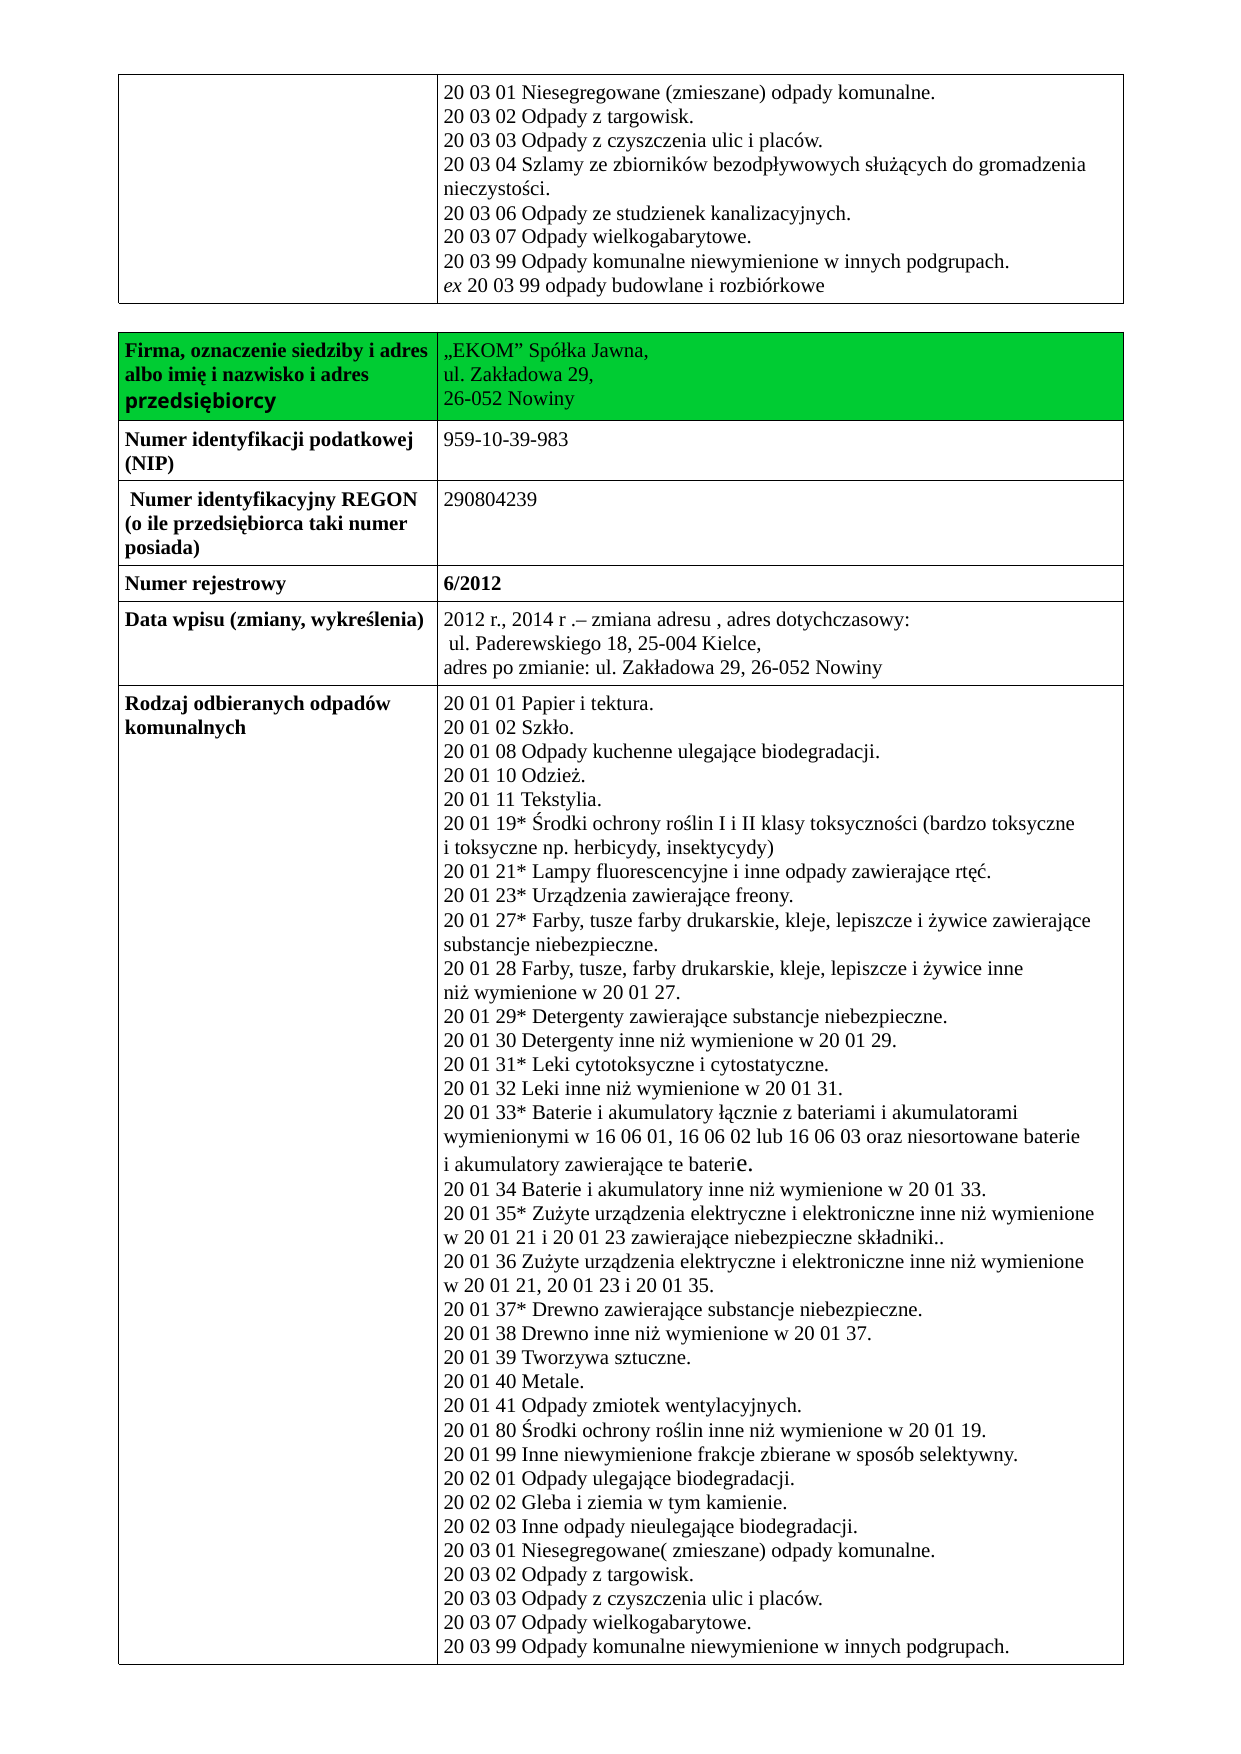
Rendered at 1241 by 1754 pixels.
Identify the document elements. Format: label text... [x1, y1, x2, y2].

table_cell 20 01 01 Papier i tektura. 20 01 02 Szkło. 20 01 08 Odpady kuchenne ulegające biodegradacji. 20 01 10 Odzież. 20 01 11 Tekstylia. 20 01 19* Środki ochrony roślin I i II klasy toksyczności (bardzo toksyczne i toksyczne np. herbicydy, insektycydy) 20 01 21* Lampy fluorescencyjne i inne odpady zawierające rtęć. 20 01 23* Urządzenia zawierające freony. 20 01 27* Farby, tusze farby drukarskie, kleje, lepiszcze i żywice zawierające substancje niebezpieczne. 20 01 28 Farby, tusze, farby drukarskie, kleje, lepiszcze i żywice inne niż wymienione w 20 01 27. 20 01 29* Detergenty zawierające substancje niebezpieczne. 20 01 30 Detergenty inne niż wymienione w 20 01 29. 20 01 31* Leki cytotoksyczne i cytostatyczne. 20 01 32 Leki inne niż wymienione w 20 01 31. 20 01 33* Baterie i akumulatory łącznie z bateriami i akumulatorami wymienionymi w 16 06 01, 16 06 02 lub 16 06 03 oraz niesortowane baterie i akumulatory zawierające te baterie. 20 01 34 Baterie i akumulatory inne niż wymienione w 20 01 33. 20 01 35* Zużyte urządzenia elektryczne i elektroniczne inne niż wymienione w 20 01 21 i 20 01 23 zawierające niebezpieczne składniki.. 20 01 36 Zużyte urządzenia elektryczne i elektroniczne inne niż wymienione w 20 01 21, 20 01 23 i 20 01 35. 20 01 37* Drewno zawierające substancje niebezpieczne. 20 01 38 Drewno inne niż wymienione w 20 01 37. 20 01 39 Tworzywa sztuczne. 20 01 40 Metale. 20 01 41 Odpady zmiotek wentylacyjnych. 20 01 80 Środki ochrony roślin inne niż wymienione w 20 01 19. 20 01 99 Inne niewymienione frakcje zbierane w sposób selektywny. 20 02 01 Odpady ulegające biodegradacji. 20 02 02 Gleba i ziemia w tym kamienie. 20 02 03 Inne odpady nieulegające biodegradacji. 20 03 01 Niesegregowane( zmieszane) odpady komunalne. 20 03 02 Odpady z targowisk. 20 03 03 Odpady z czyszczenia ulic i placów. 20 03 07 Odpady wielkogabarytowe. 20 03 99 Odpady komunalne niewymienione w innych podgrupach. [438, 686, 1123, 1664]
table_cell 959-10-39-983 [438, 421, 1123, 480]
table_cell 2012 r., 2014 r .– zmiana adresu , adres dotychczasowy: ul. Paderewskiego 18, 25-004 Kielce, adres po zmianie: ul. Zakładowa 29, 26-052 Nowiny [438, 602, 1123, 685]
table_header „EKOM” Spółka Jawna, ul. Zakładowa 29, 26-052 Nowiny [438, 333, 1123, 420]
table_cell Numer identyfikacji podatkowej (NIP) [119, 421, 437, 480]
table_cell 20 03 01 Niesegregowane (zmieszane) odpady komunalne. 20 03 02 Odpady z targowisk. 20 03 03 Odpady z czyszczenia ulic i placów. 20 03 04 Szlamy ze zbiorników bezodpływowych służących do gromadzenia nieczystości. 20 03 06 Odpady ze studzienek kanalizacyjnych. 20 03 07 Odpady wielkogabarytowe. 20 03 99 Odpady komunalne niewymienione w innych podgrupach. ex 20 03 99 odpady budowlane i rozbiórkowe [438, 75, 1123, 302]
table_cell Data wpisu (zmiany, wykreślenia) [119, 602, 437, 685]
table_cell [119, 75, 437, 302]
table_cell Rodzaj odbieranych odpadów komunalnych [119, 686, 437, 1664]
table_header Firma, oznaczenie siedziby i adres albo imię i nazwisko i adres przedsiębiorcy [119, 333, 437, 420]
table_cell 290804239 [438, 481, 1123, 564]
table_cell Numer identyfikacyjny REGON (o ile przedsiębiorca taki numer posiada) [119, 481, 437, 564]
table_cell Numer rejestrowy [119, 566, 437, 601]
table_cell 6/2012 [438, 566, 1123, 601]
